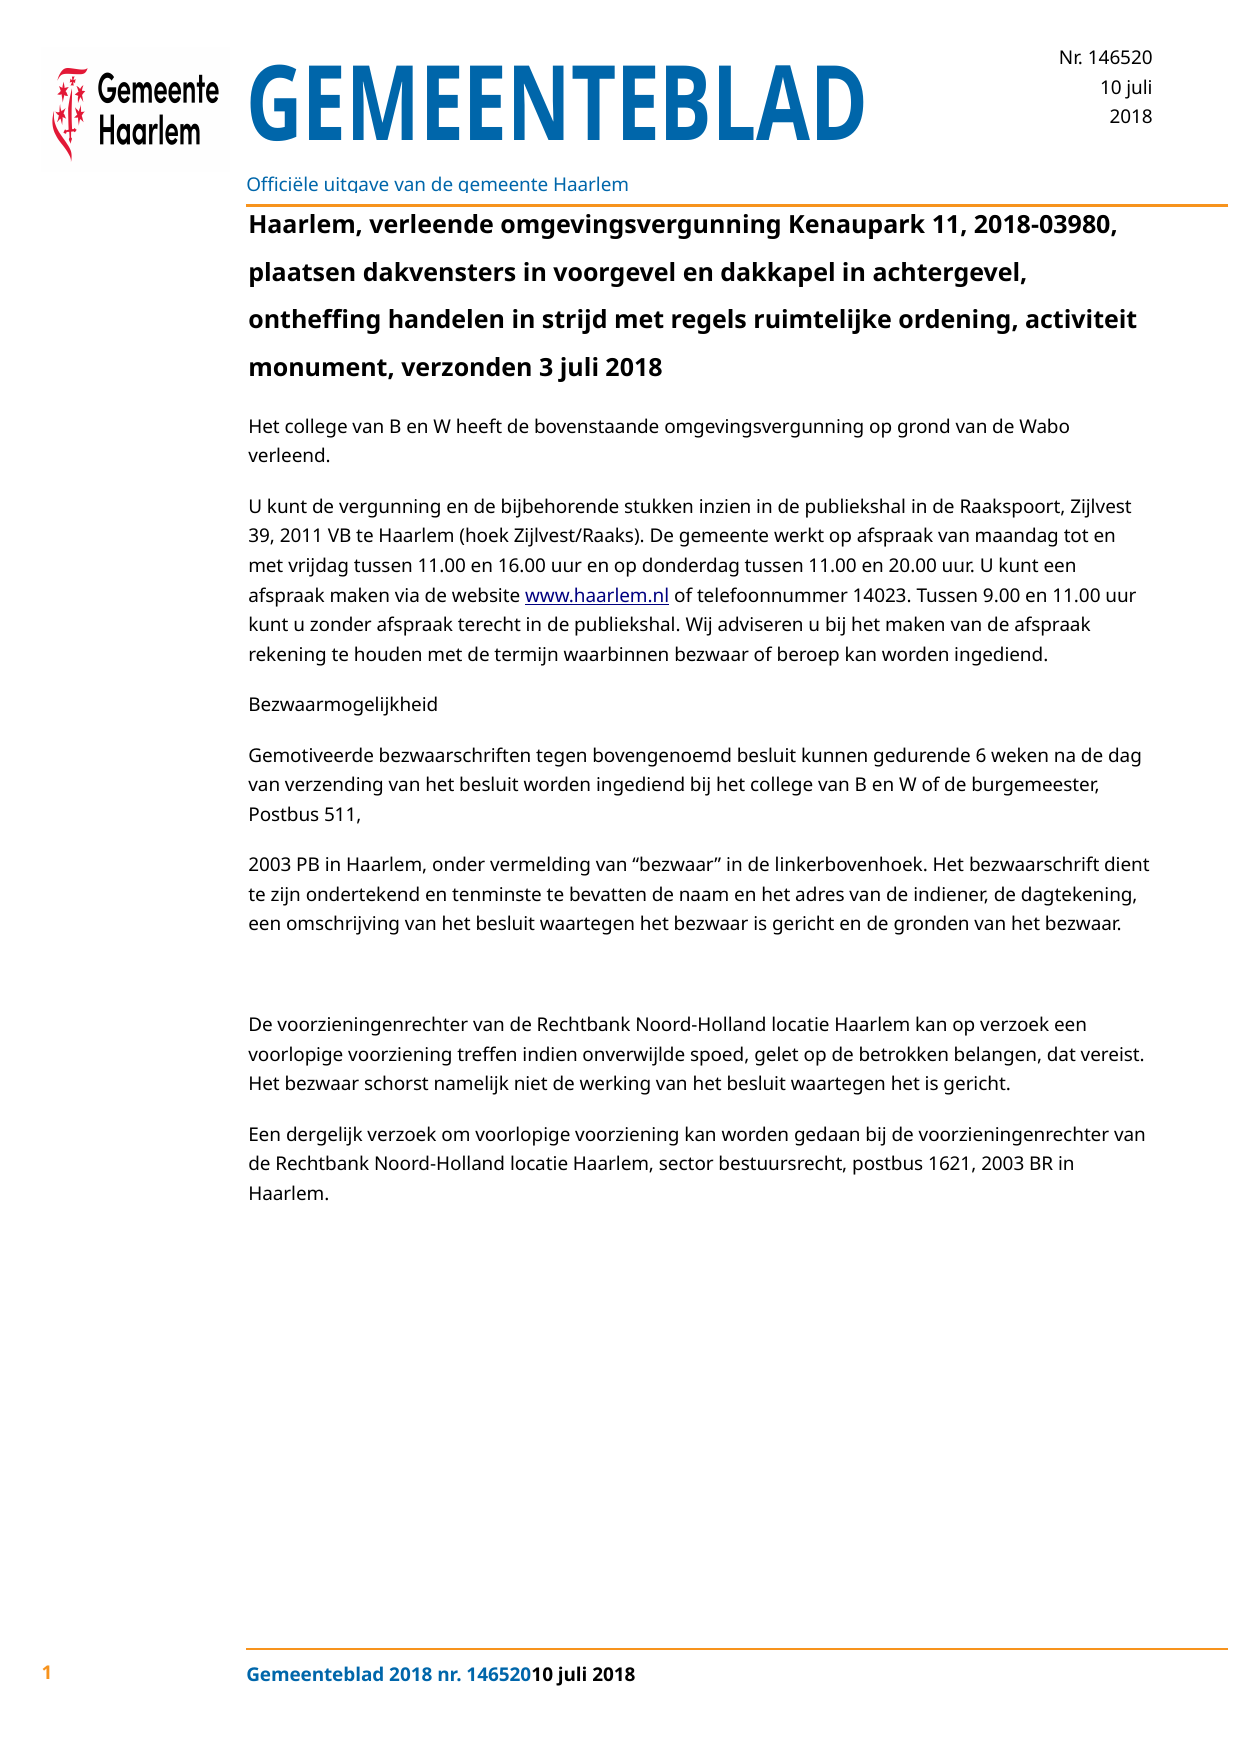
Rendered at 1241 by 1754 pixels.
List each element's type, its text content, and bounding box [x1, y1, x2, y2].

text Haarlem, verleende omgevingsvergunning Kenaupark 11, 2018-03980, plaatsen dakvensters in voorgevel en dakkapel in achtergevel, ontheffing handelen in strijd met regels ruimtelijke ordening, activiteit monument, verzonden 3 juli 2018 [248, 207, 1152, 384]
text Gemotiveerde bezwaarschriften tegen bovengenoemd besluit kunnen gedurende 6 weken na de dag van verzending van het besluit worden ingediend bij het college van B en W of de burgemeester, Postbus 511, [248, 742, 1152, 827]
text De voorzieningenrechter van de Rechtbank Noord-Holland locatie Haarlem kan op verzoek een voorlopige voorziening treffen indien onverwijlde spoed, gelet op de betrokken belangen, dat vereist. Het bezwaar schorst namelijk niet de werking van het besluit waartegen het is gericht. [248, 1011, 1152, 1096]
text U kunt de vergunning en de bijbehorende stukken inzien in de publiekshal in de Raakspoort, Zijlvest 39, 2011 VB te Haarlem (hoek Zijlvest/Raaks). De gemeente werkt op afspraak van maandag tot en met vrijdag tussen 11.00 en 16.00 uur en op donderdag tussen 11.00 en 20.00 uur. U kunt een afspraak maken via de website www.haarlem.nl of telefoonnummer 14023. Tussen 9.00 en 11.00 uur kunt u zonder afspraak terecht in de publiekshal. Wij adviseren u bij het maken van de afspraak rekening te houden met de termijn waarbinnen bezwaar of beroep kan worden ingediend. [248, 493, 1152, 667]
picture [41, 47, 231, 172]
text Het college van B en W heeft de bovenstaande omgevingsvergunning op grond van de Wabo verleend. [248, 413, 1152, 468]
text Een dergelijk verzoek om voorlopige voorziening kan worden gedaan bij de voorzieningenrechter van de Rechtbank Noord-Holland locatie Haarlem, sector bestuursrecht, postbus 1621, 2003 BR in Haarlem. [248, 1121, 1152, 1206]
text 2003 PB in Haarlem, onder vermelding van “bezwaar” in de linkerbovenhoek. Het bezwaarschrift dient te zijn ondertekend en tenminste te bevatten de naam en het adres van de indiener, de dagtekening, een omschrijving van het besluit waartegen het bezwaar is gericht en de gronden van het bezwaar. [248, 851, 1152, 936]
text Bezwaarmogelijkheid [248, 691, 1152, 717]
